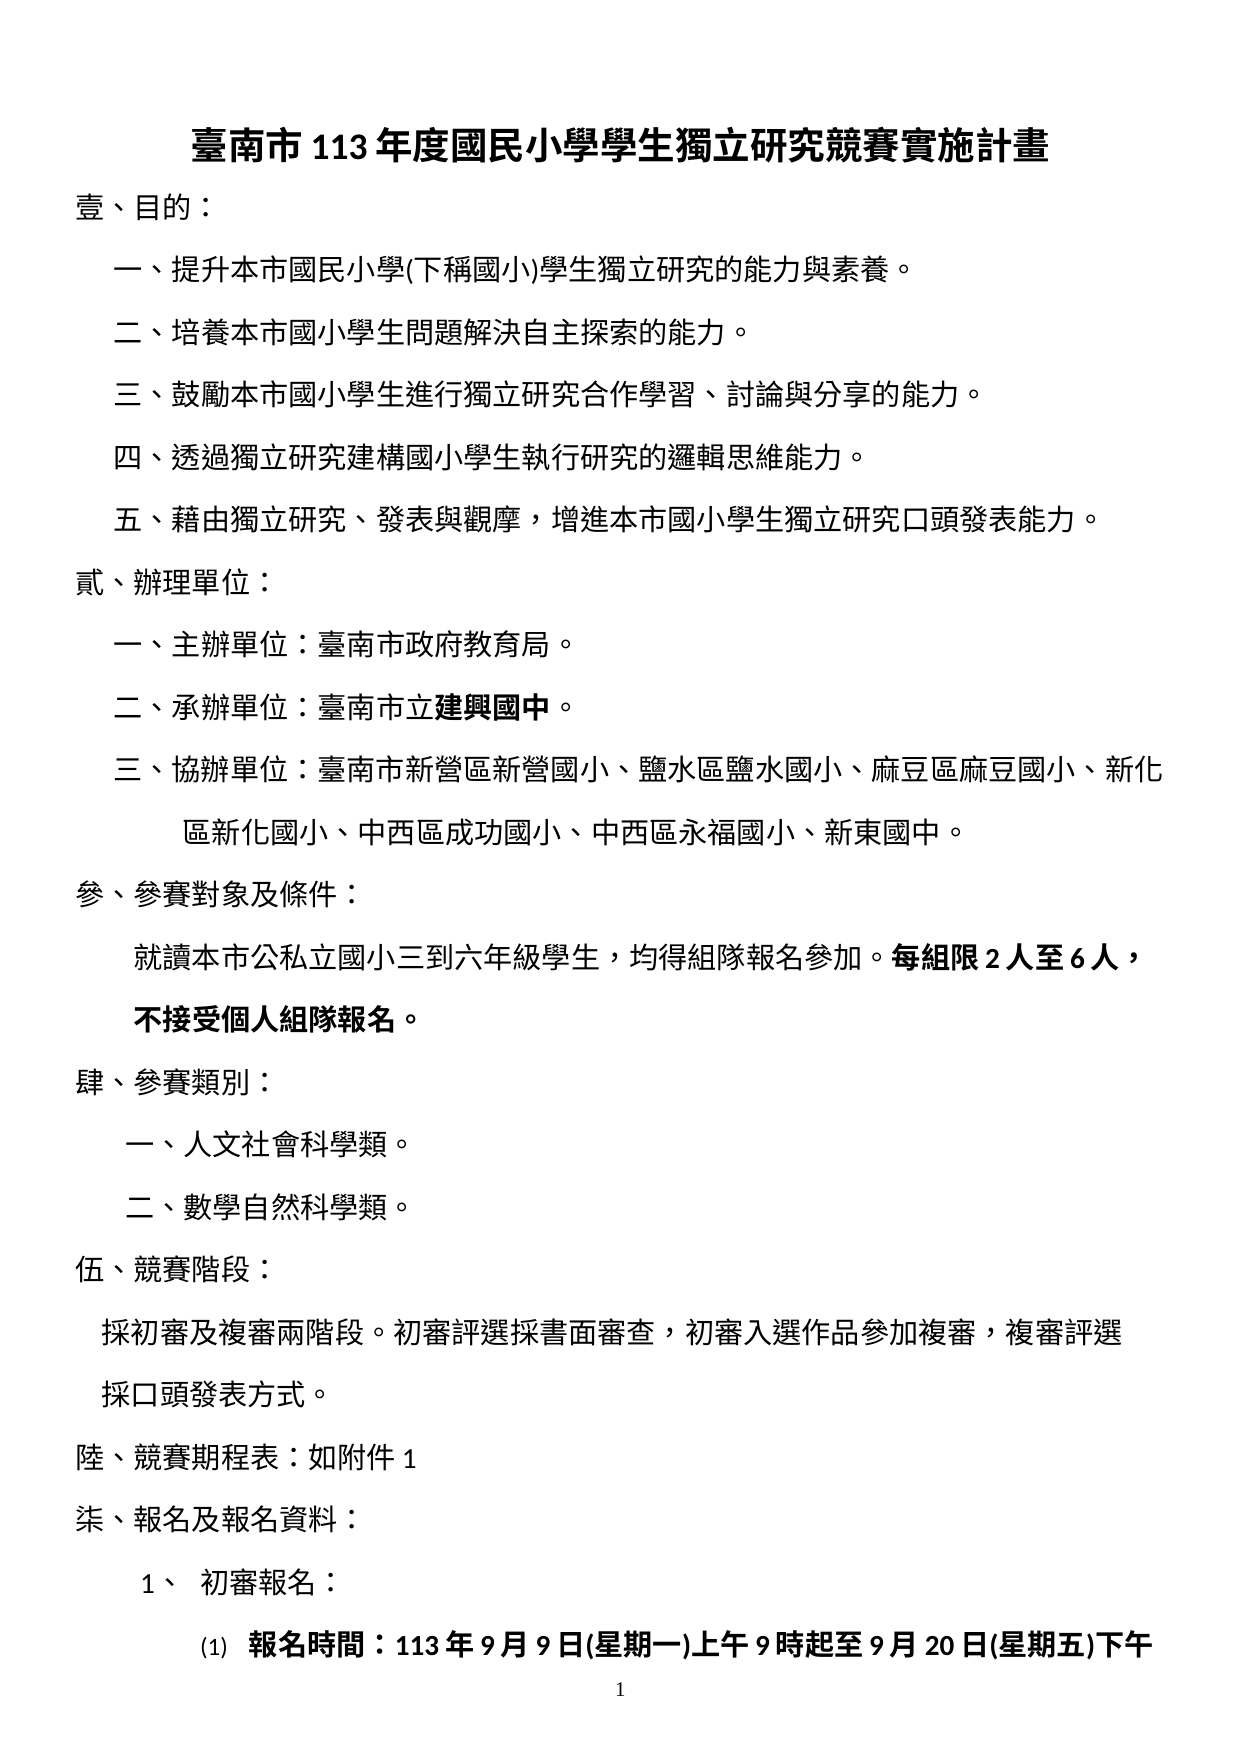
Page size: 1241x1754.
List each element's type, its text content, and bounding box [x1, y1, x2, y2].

text 二、培養本市國小學生問題解決自主探索的能力。 [100, 289, 1165, 351]
list 初審報名： [140, 1539, 1165, 1601]
text 壹、目的： [75, 164, 1165, 226]
text 一、提升本市國民小學(下稱國小)學生獨立研究的能力與素養。 [100, 226, 1165, 289]
text 二、承辦單位：臺南市立建興國中。 [100, 664, 1165, 726]
text 三、協辦單位：臺南市新營區新營國小、鹽水區鹽水國小、麻豆區麻豆國小、新化區新化國小、中西區成功國小、中西區永福國小、新東國中。 [100, 726, 1165, 851]
text 貳、辦理單位： [75, 539, 1165, 601]
text 陸、競賽期程表：如附件1 [75, 1414, 1165, 1476]
text 採初審及複審兩階段。初審評選採書面審查，初審入選作品參加複審，複審評選 [75, 1289, 1165, 1351]
text 採口頭發表方式。 [75, 1351, 1165, 1414]
text 臺南市113年度國民小學學生獨立研究競賽實施計畫 [75, 101, 1165, 164]
text 一、人文社會科學類。 [125, 1101, 1165, 1164]
text 一、主辦單位：臺南市政府教育局。 [100, 601, 1165, 664]
text 參、參賽對象及條件： [75, 851, 1165, 914]
text 肆、參賽類別： [75, 1039, 1165, 1101]
text 二、數學自然科學類。 [125, 1164, 1165, 1226]
text 就讀本市公私立國小三到六年級學生，均得組隊報名參加。每組限2人至6人， [75, 914, 1165, 976]
text 四、透過獨立研究建構國小學生執行研究的邏輯思維能力。 [100, 414, 1165, 476]
text 伍、競賽階段： [75, 1226, 1165, 1289]
text 三、鼓勵本市國小學生進行獨立研究合作學習、討論與分享的能力。 [100, 351, 1165, 414]
text 柒、報名及報名資料： [75, 1476, 1165, 1539]
list 報名時間：113年9月9日(星期一)上午9時起至9月20日(星期五)下午 [200, 1601, 1165, 1664]
text 五、藉由獨立研究、發表與觀摩，增進本市國小學生獨立研究口頭發表能力。 [100, 476, 1165, 539]
text 不接受個人組隊報名。 [75, 976, 1165, 1039]
